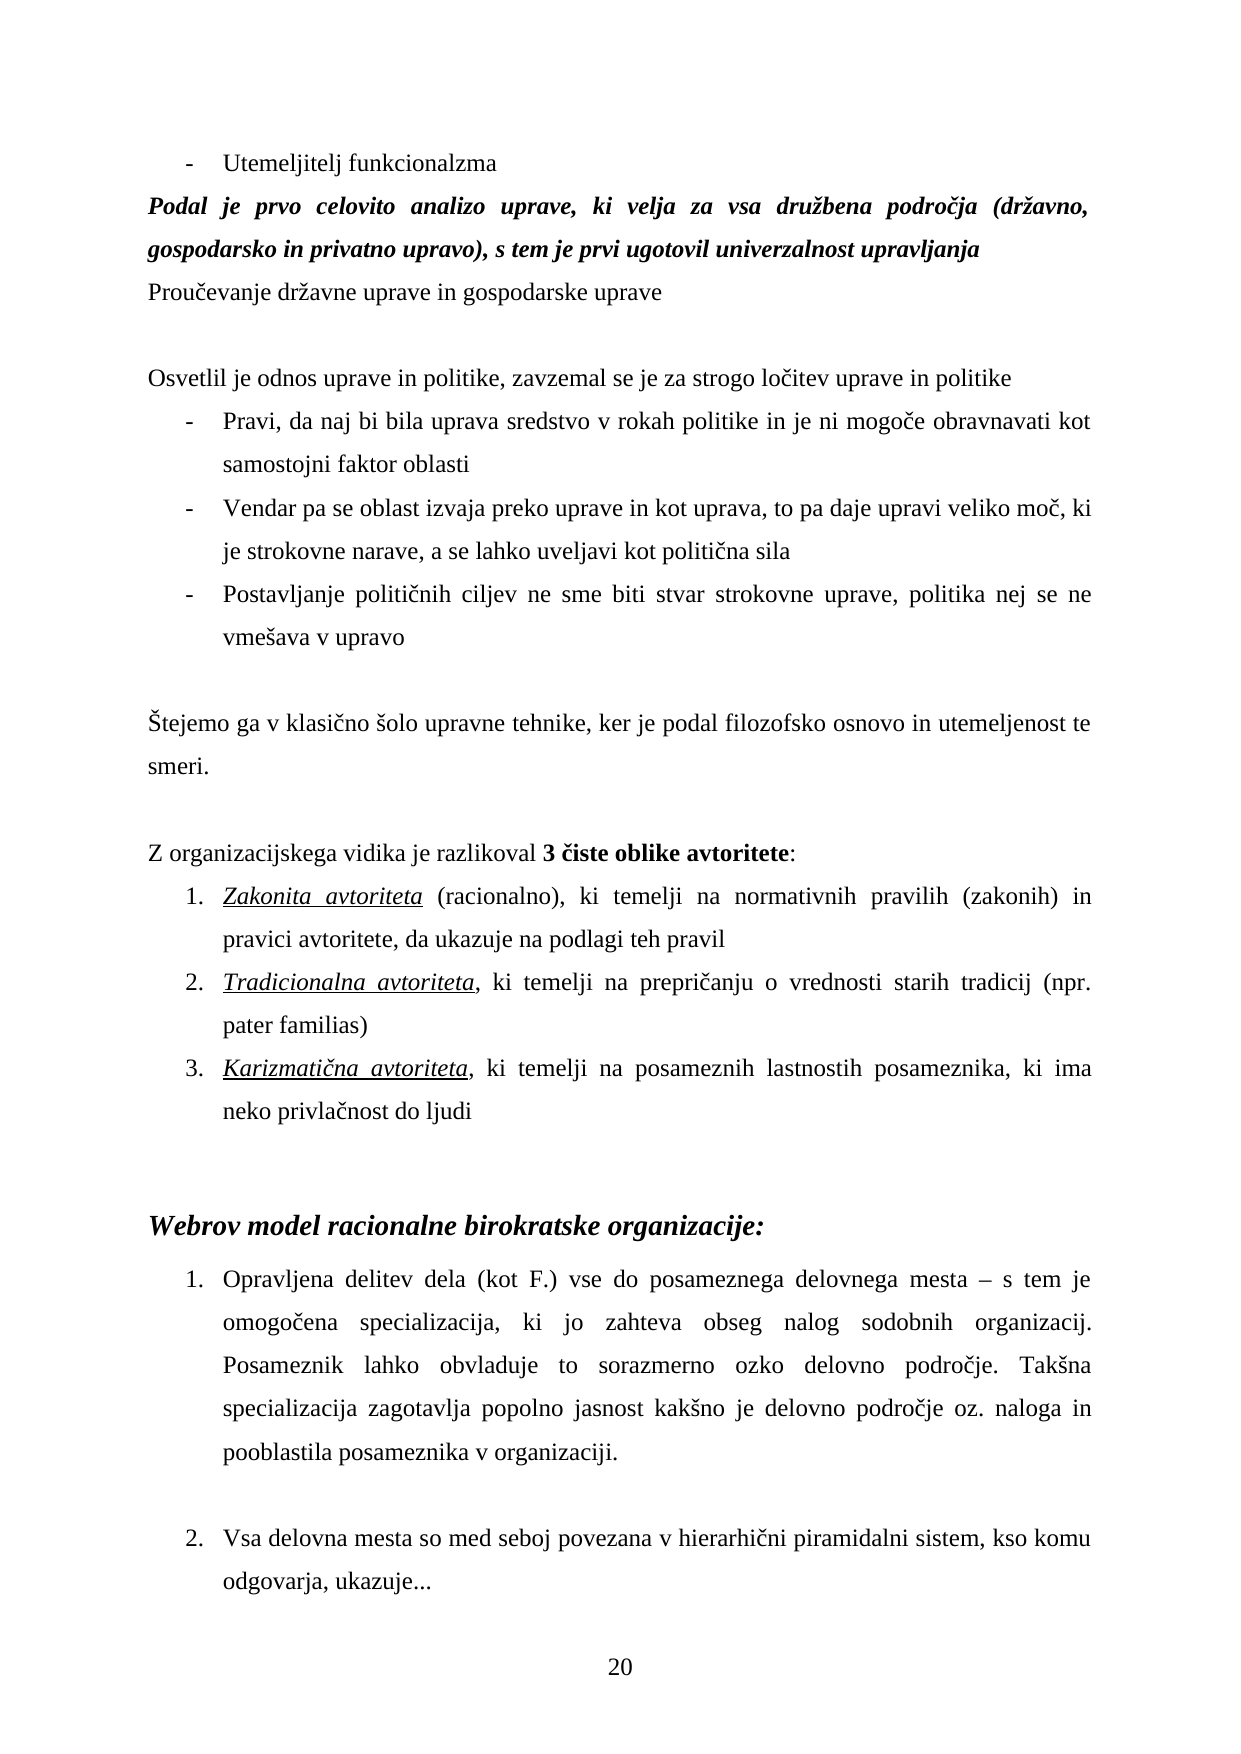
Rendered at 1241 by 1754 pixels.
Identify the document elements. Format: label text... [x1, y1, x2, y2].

list Postavljanje političnih ciljev ne sme biti stvar strokovne uprave, politika nej se ne vmešava v upravo [185, 579, 1093, 651]
subtitle Webrov model racionalne birokratske organizacije: [148, 1208, 1093, 1241]
text Z organizacijskega vidika je razlikoval 3 čiste oblike avtoritete: [148, 838, 1093, 866]
text Proučevanje državne uprave in gospodarske uprave [148, 277, 1093, 306]
text Podal je prvo celovito analizo uprave, ki velja za vsa družbena področja (državno, gospodarsko in privatno upravo), s tem je prvi ugotovil univerzalnost upravljanja [148, 191, 1093, 263]
list Vsa delovna mesta so med seboj povezana v hierarhični piramidalni sistem, kso komu odgovarja, ukazuje... [185, 1523, 1093, 1595]
list Vendar pa se oblast izvaja preko uprave in kot uprava, to pa daje upravi veliko moč, ki je strokovne narave, a se lahko uveljavi kot politična sila [185, 493, 1093, 564]
list Opravljena delitev dela (kot F.) vse do posameznega delovnega mesta – s tem je omogočena specializacija, ki jo zahteva obseg nalog sodobnih organizacij. Posameznik lahko obvladuje to sorazmerno ozko delovno področje. Takšna specializacija zagotavlja popolno jasnost kakšno je delovno področje oz. naloga in pooblastila posameznika v organizaciji. [185, 1264, 1093, 1465]
text Osvetlil je odnos uprave in politike, zavzemal se je za strogo ločitev uprave in politike [148, 363, 1093, 392]
list Tradicionalna avtoriteta, ki temelji na prepričanju o vrednosti starih tradicij (npr. pater familias) [185, 967, 1093, 1039]
list Zakonita avtoriteta (racionalno), ki temelji na normativnih pravilih (zakonih) in pravici avtoritete, da ukazuje na podlagi teh pravil [185, 881, 1093, 953]
list Karizmatična avtoriteta, ki temelji na posameznih lastnostih posameznika, ki ima neko privlačnost do ljudi [185, 1053, 1093, 1125]
list Pravi, da naj bi bila uprava sredstvo v rokah politike in je ni mogoče obravnavati kot samostojni faktor oblasti [185, 406, 1093, 478]
text Štejemo ga v klasično šolo upravne tehnike, ker je podal filozofsko osnovo in utemeljenost te smeri. [148, 708, 1093, 780]
list Utemeljitelj funkcionalzma [185, 148, 1093, 176]
